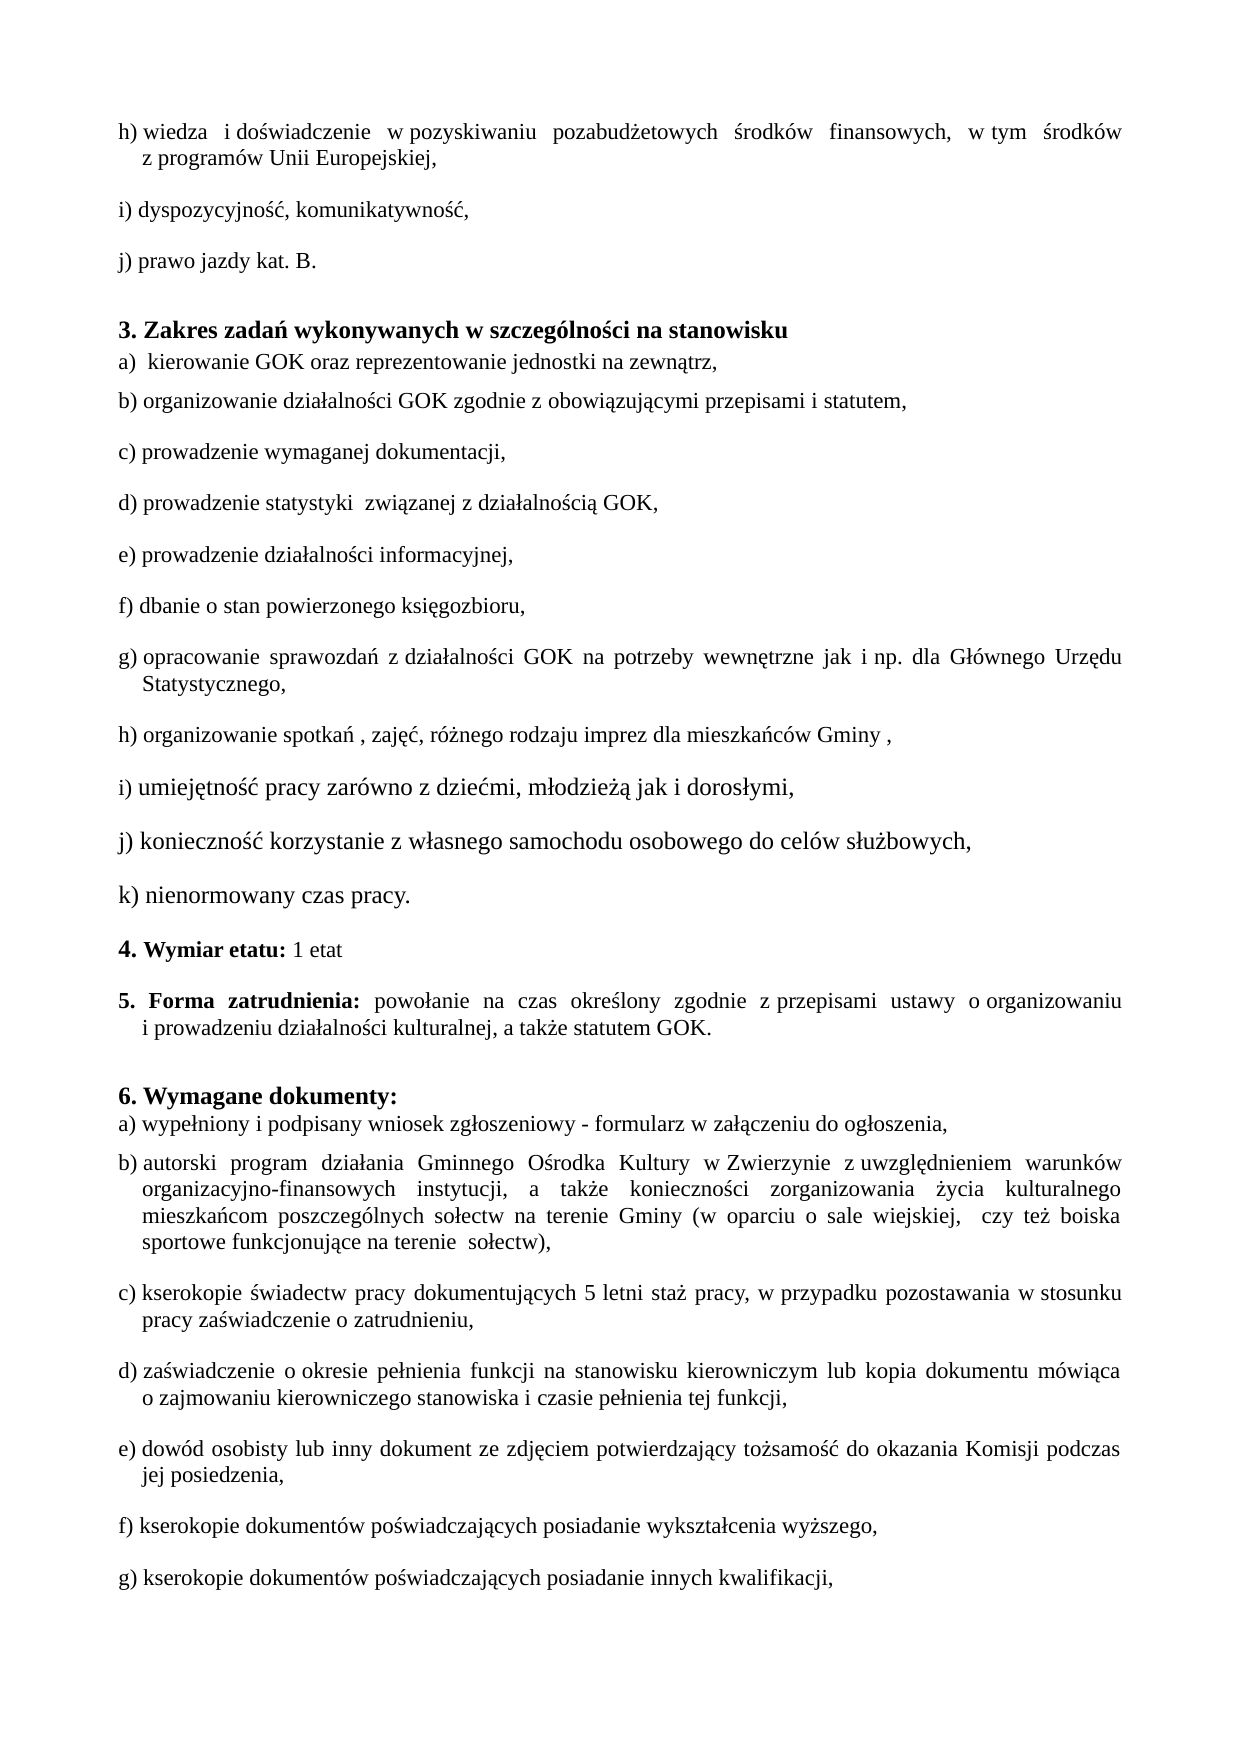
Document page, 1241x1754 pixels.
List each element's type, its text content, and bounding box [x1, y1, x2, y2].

text j) prawo jazdy kat. B. [118, 247, 1122, 273]
text f) dbanie o stan powierzonego księgozbioru, [118, 592, 1122, 618]
text 4. Wymiar etatu: 1 etat [118, 934, 1122, 962]
text c) prowadzenie wymaganej dokumentacji, [118, 438, 1122, 464]
text e) prowadzenie działalności informacyjnej, [118, 541, 1122, 567]
text i) umiejętność pracy zarówno z dziećmi, młodzieżą jak i dorosłymi, [118, 772, 1122, 801]
text d) prowadzenie statystyki związanej z działalnością GOK, [118, 489, 1122, 516]
text a) wypełniony i podpisany wniosek zgłoszeniowy - formularz w załączeniu do ogłoszenia, [118, 1110, 1122, 1137]
text h) wiedza i doświadczenie w pozyskiwaniu pozabudżetowych środków finansowych, w tym środków z programów Unii Europejskiej, [118, 118, 1122, 171]
text b) organizowanie działalności GOK zgodnie z obowiązującymi przepisami i statutem, [118, 387, 1122, 413]
text g) kserokopie dokumentów poświadczających posiadanie innych kwalifikacji, [118, 1564, 1122, 1590]
text g) opracowanie sprawozdań z działalności GOK na potrzeby wewnętrzne jak i np. dla Głównego Urzędu Statystycznego, [118, 643, 1122, 696]
text i) dyspozycyjność, komunikatywność, [118, 196, 1122, 222]
text d) zaświadczenie o okresie pełnienia funkcji na stanowisku kierowniczym lub kopia dokumentu mówiąca o zajmowaniu kierowniczego stanowiska i czasie pełnienia tej funkcji, [118, 1357, 1122, 1410]
text 6. Wymagane dokumenty: [118, 1081, 1122, 1110]
text j) konieczność korzystanie z własnego samochodu osobowego do celów służbowych, [118, 826, 1122, 855]
text 3. Zakres zadań wykonywanych w szczególności na stanowisku [118, 315, 1122, 343]
text 5. Forma zatrudnienia: powołanie na czas określony zgodnie z przepisami ustawy o organizowaniu i prowadzeniu działalności kulturalnej, a także statutem GOK. [118, 987, 1122, 1040]
text b) autorski program działania Gminnego Ośrodka Kultury w Zwierzynie z uwzględnieniem warunków organizacyjno-finansowych instytucji, a także konieczności zorganizowania życia kulturalnego mieszkańcom poszczególnych sołectw na terenie Gminy (w oparciu o sale wiejskiej, czy też boiska sportowe funkcjonujące na terenie sołectw), [118, 1149, 1122, 1254]
text e) dowód osobisty lub inny dokument ze zdjęciem potwierdzający tożsamość do okazania Komisji podczas jej posiedzenia, [118, 1435, 1122, 1488]
text c) kserokopie świadectw pracy dokumentujących 5 letni staż pracy, w przypadku pozostawania w stosunku pracy zaświadczenie o zatrudnieniu, [118, 1279, 1122, 1332]
text f) kserokopie dokumentów poświadczających posiadanie wykształcenia wyższego, [118, 1513, 1122, 1539]
text a) kierowanie GOK oraz reprezentowanie jednostki na zewnątrz, [118, 348, 1122, 374]
text k) nienormowany czas pracy. [118, 880, 1122, 909]
text h) organizowanie spotkań , zajęć, różnego rodzaju imprez dla mieszkańców Gminy , [118, 721, 1122, 747]
